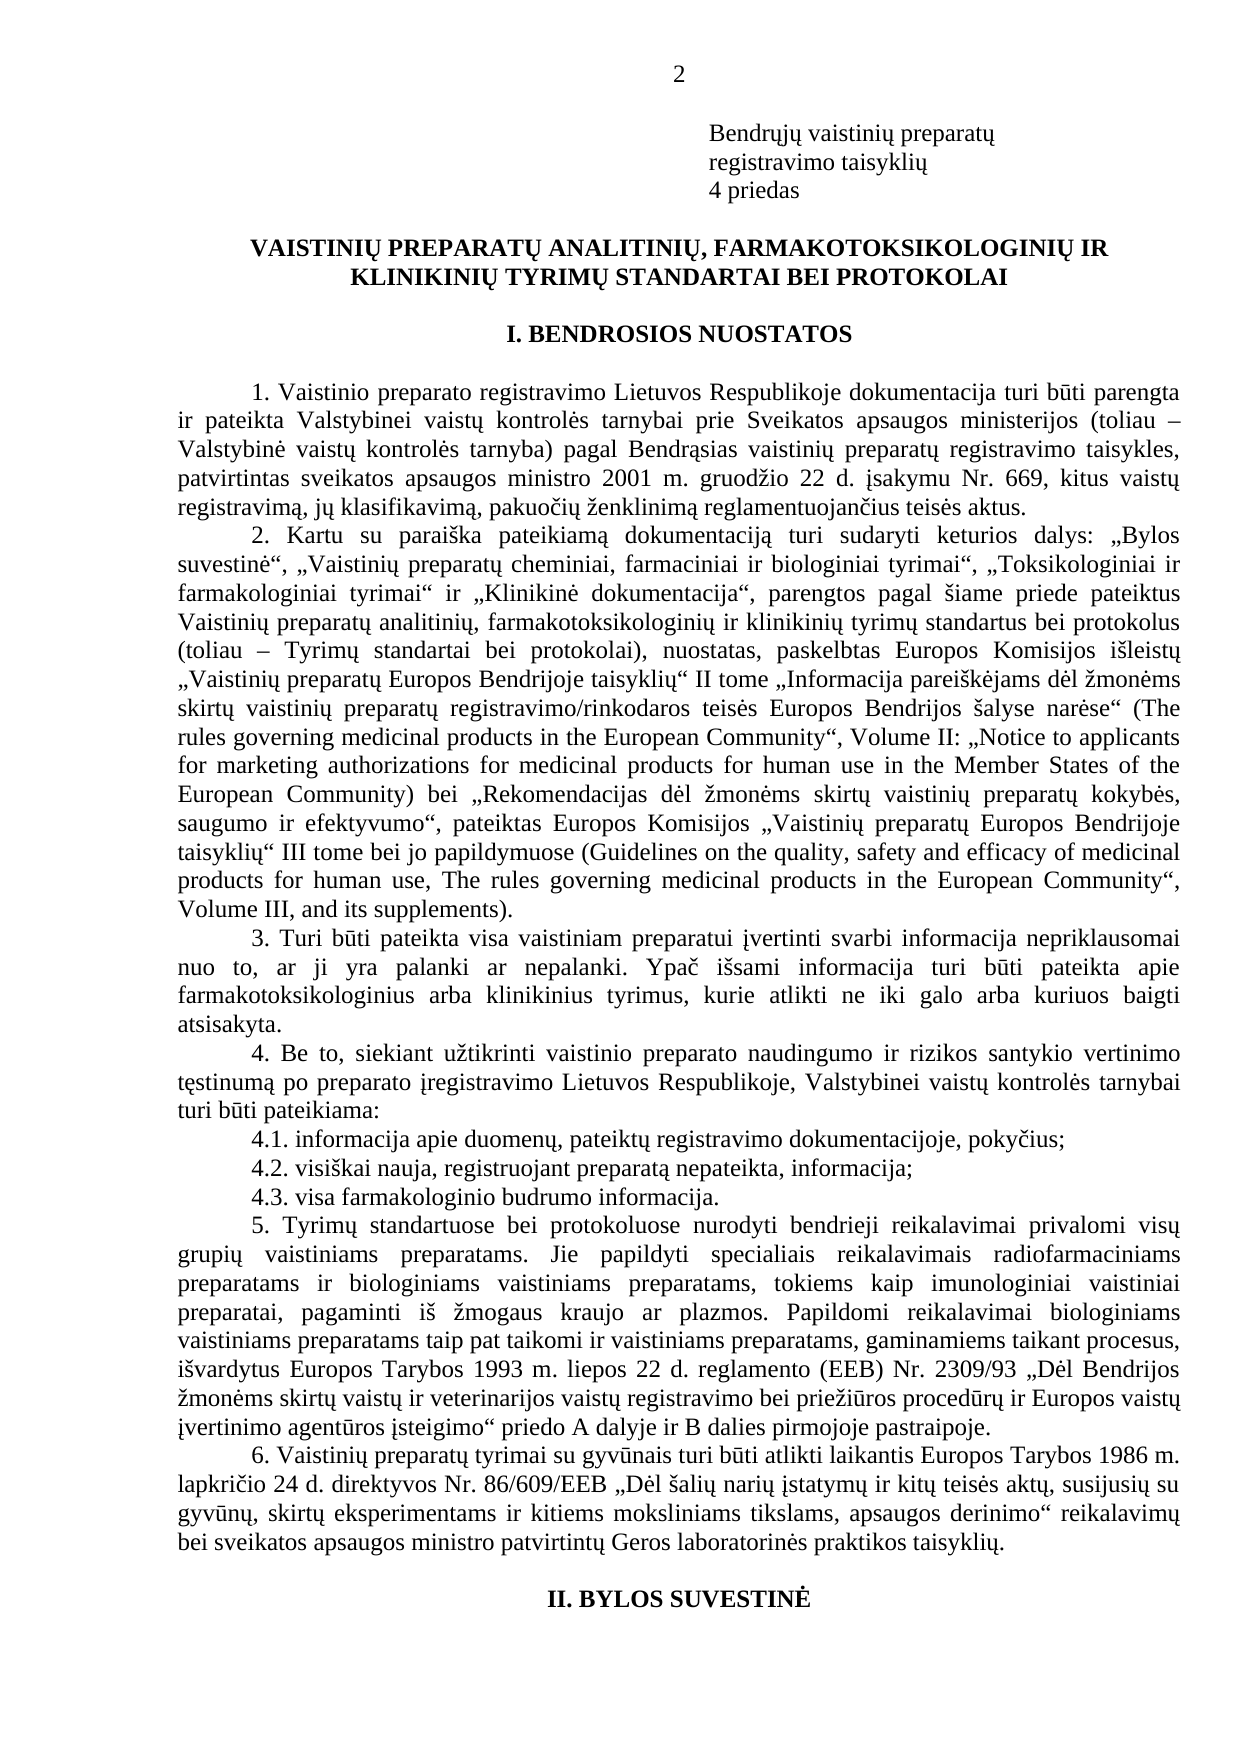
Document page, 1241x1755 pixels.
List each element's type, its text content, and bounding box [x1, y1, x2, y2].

text VAISTINIŲ PREPARATŲ ANALITINIŲ, FARMAKOTOKSIKOLOGINIŲ IR KLINIKINIŲ TYRIMŲ STANDARTAI BEI PROTOKOLAI [177, 233, 1181, 291]
text 1. Vaistinio preparato registravimo Lietuvos Respublikoje dokumentacija turi būti parengta ir pateikta Valstybinei vaistų kontrolės tarnybai prie Sveikatos apsaugos ministerijos (toliau – Valstybinė vaistų kontrolės tarnyba) pagal Bendrąsias vaistinių preparatų registravimo taisykles, patvirtintas sveikatos apsaugos ministro 2001 m. gruodžio 22 d. įsakymu Nr. 669, kitus vaistų registravimą, jų klasifikavimą, pakuočių ženklinimą reglamentuojančius teisės aktus. [177, 377, 1181, 521]
text II. BYLOS SUVESTINĖ [177, 1584, 1181, 1613]
text 4.1. informacija apie duomenų, pateiktų registravimo dokumentacijoje, pokyčius; [177, 1124, 1181, 1153]
text 5. Tyrimų standartuose bei protokoluose nurodyti bendrieji reikalavimai privalomi visų grupių vaistiniams preparatams. Jie papildyti specialiais reikalavimais radiofarmaciniams preparatams ir biologiniams vaistiniams preparatams, tokiems kaip imunologiniai vaistiniai preparatai, pagaminti iš žmogaus kraujo ar plazmos. Papildomi reikalavimai biologiniams vaistiniams preparatams taip pat taikomi ir vaistiniams preparatams, gaminamiems taikant procesus, išvardytus Europos Tarybos 1993 m. liepos 22 d. reglamento (EEB) Nr. 2309/93 „Dėl Bendrijos žmonėms skirtų vaistų ir veterinarijos vaistų registravimo bei priežiūros procedūrų ir Europos vaistų įvertinimo agentūros įsteigimo“ priedo A dalyje ir B dalies pirmojoje pastraipoje. [177, 1211, 1181, 1441]
text 4.2. visiškai nauja, registruojant preparatą nepateikta, informacija; [177, 1153, 1181, 1182]
text 4 priedas [177, 176, 1181, 204]
text I. BENDROSIOS NUOSTATOS [177, 319, 1181, 348]
text 4. Be to, siekiant užtikrinti vaistinio preparato naudingumo ir rizikos santykio vertinimo tęstinumą po preparato įregistravimo Lietuvos Respublikoje, Valstybinei vaistų kontrolės tarnybai turi būti pateikiama: [177, 1038, 1181, 1124]
text Bendrųjų vaistinių preparatų [709, 118, 1181, 147]
text 2. Kartu su paraiška pateikiamą dokumentaciją turi sudaryti keturios dalys: „Bylos suvestinė“, „Vaistinių preparatų cheminiai, farmaciniai ir biologiniai tyrimai“, „Toksikologiniai ir farmakologiniai tyrimai“ ir „Klinikinė dokumentacija“, parengtos pagal šiame priede pateiktus Vaistinių preparatų analitinių, farmakotoksikologinių ir klinikinių tyrimų standartus bei protokolus (toliau – Tyrimų standartai bei protokolai), nuostatas, paskelbtas Europos Komisijos išleistų „Vaistinių preparatų Europos Bendrijoje taisyklių“ II tome „Informacija pareiškėjams dėl žmonėms skirtų vaistinių preparatų registravimo/rinkodaros teisės Europos Bendrijos šalyse narėse“ (The rules governing medicinal products in the European Community“, Volume II: „Notice to applicants for marketing authorizations for medicinal products for human use in the Member States of the European Community) bei „Rekomendacijas dėl žmonėms skirtų vaistinių preparatų kokybės, saugumo ir efektyvumo“, pateiktas Europos Komisijos „Vaistinių preparatų Europos Bendrijoje taisyklių“ III tome bei jo papildymuose (Guidelines on the quality, safety and efficacy of medicinal products for human use, The rules governing medicinal products in the European Community“, Volume III, and its supplements). [177, 521, 1181, 923]
text 3. Turi būti pateikta visa vaistiniam preparatui įvertinti svarbi informacija nepriklausomai nuo to, ar ji yra palanki ar nepalanki. Ypač išsami informacija turi būti pateikta apie farmakotoksikologinius arba klinikinius tyrimus, kurie atlikti ne iki galo arba kuriuos baigti atsisakyta. [177, 923, 1181, 1038]
text registravimo taisyklių [177, 147, 1181, 176]
text 6. Vaistinių preparatų tyrimai su gyvūnais turi būti atlikti laikantis Europos Tarybos 1986 m. lapkričio 24 d. direktyvos Nr. 86/609/EEB „Dėl šalių narių įstatymų ir kitų teisės aktų, susijusių su gyvūnų, skirtų eksperimentams ir kitiems moksliniams tikslams, apsaugos derinimo“ reikalavimų bei sveikatos apsaugos ministro patvirtintų Geros laboratorinės praktikos taisyklių. [177, 1441, 1181, 1556]
text 4.3. visa farmakologinio budrumo informacija. [177, 1182, 1181, 1211]
